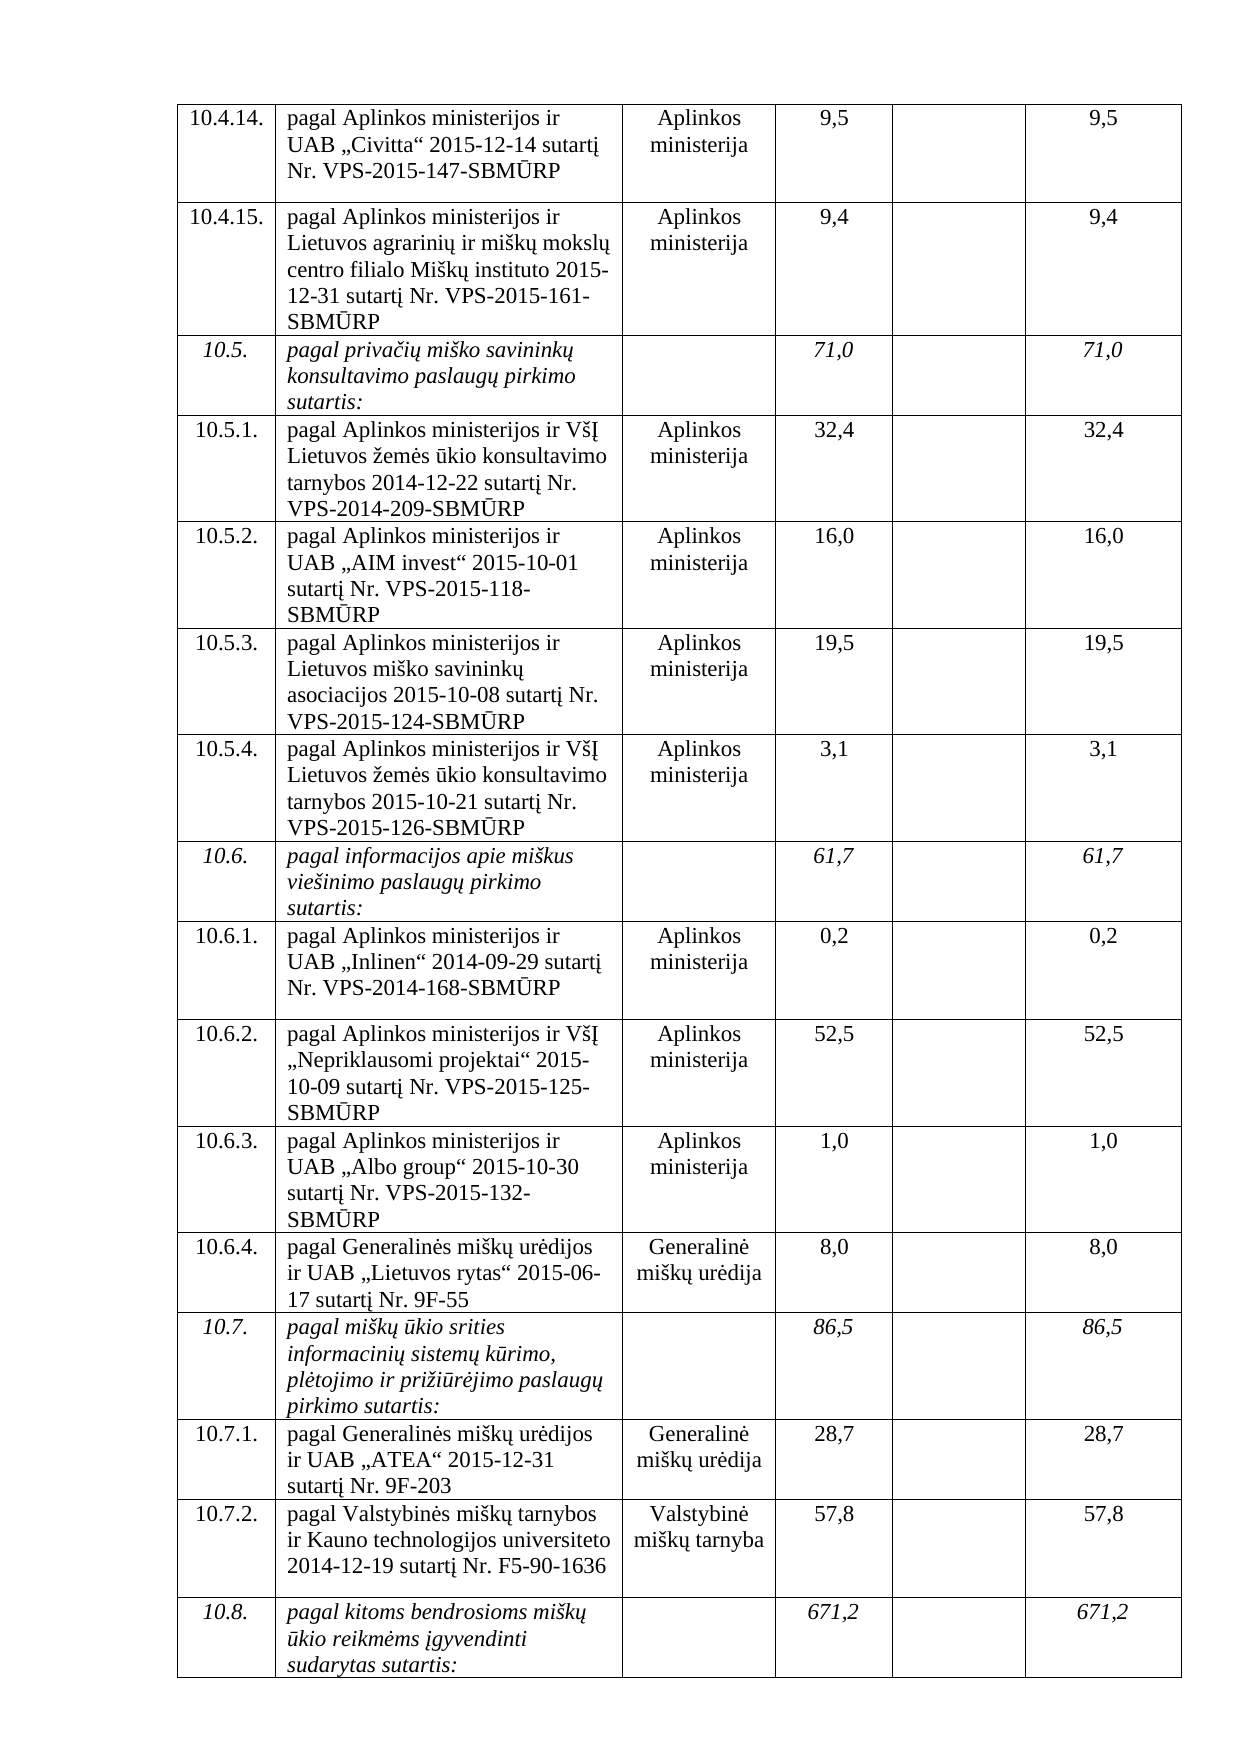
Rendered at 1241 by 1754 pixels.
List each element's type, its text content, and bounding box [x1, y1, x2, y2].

table_cell [623, 842, 775, 921]
table_cell Aplinkos ministerija [623, 1020, 775, 1126]
table_cell [893, 629, 1025, 734]
table_cell pagal kitoms bendrosioms miškų ūkio reikmėms įgyvendinti sudarytas sutartis: [276, 1598, 622, 1677]
table_cell [893, 842, 1025, 921]
table_cell [893, 735, 1025, 841]
table_cell [893, 1598, 1025, 1677]
table_cell [893, 522, 1025, 628]
table_cell Generalinė miškų urėdija [623, 1233, 775, 1312]
table_cell [893, 1127, 1025, 1232]
table_cell 10.7. [178, 1313, 275, 1419]
table_cell 16,0 [1026, 522, 1181, 628]
table_cell Aplinkos ministerija [623, 522, 775, 628]
table_cell 10.6.4. [178, 1233, 275, 1312]
table_cell 10.6.2. [178, 1020, 275, 1126]
table_cell 19,5 [776, 629, 892, 734]
table_cell 10.7.2. [178, 1500, 275, 1597]
table_cell pagal miškų ūkio srities informacinių sistemų kūrimo, plėtojimo ir prižiūrėjimo paslaugų pirkimo sutartis: [276, 1313, 622, 1419]
table_cell Aplinkos ministerija [623, 416, 775, 521]
table_cell 61,7 [1026, 842, 1181, 921]
table_cell 10.8. [178, 1598, 275, 1677]
table_cell 71,0 [776, 336, 892, 415]
table_cell Aplinkos ministerija [623, 105, 775, 202]
table_cell pagal Aplinkos ministerijos ir VšĮ Lietuvos žemės ūkio konsultavimo tarnybos 2014-12-22 sutartį Nr. VPS-2014-209-SBMŪRP [276, 416, 622, 521]
table_cell 86,5 [1026, 1313, 1181, 1419]
table_cell pagal Aplinkos ministerijos ir Lietuvos agrarinių ir miškų mokslų centro filialo Miškų instituto 2015-12-31 sutartį Nr. VPS-2015-161-SBMŪRP [276, 203, 622, 335]
table_cell 10.5.1. [178, 416, 275, 521]
table_cell pagal Aplinkos ministerijos ir UAB „AIM invest“ 2015-10-01 sutartį Nr. VPS-2015-118-SBMŪRP [276, 522, 622, 628]
table_cell 9,5 [1026, 105, 1181, 202]
table_cell [893, 336, 1025, 415]
table_cell [623, 1313, 775, 1419]
table_cell Aplinkos ministerija [623, 629, 775, 734]
table_cell pagal Aplinkos ministerijos ir VšĮ „Nepriklausomi projektai“ 2015-10-09 sutartį Nr. VPS-2015-125-SBMŪRP [276, 1020, 622, 1126]
table_cell 28,7 [776, 1420, 892, 1499]
table_cell pagal Aplinkos ministerijos ir UAB „Albo group“ 2015-10-30 sutartį Nr. VPS-2015-132-SBMŪRP [276, 1127, 622, 1232]
table_cell 3,1 [776, 735, 892, 841]
table_cell pagal Aplinkos ministerijos ir UAB „Civitta“ 2015-12-14 sutartį Nr. VPS-2015-147-SBMŪRP [276, 105, 622, 202]
table_cell 0,2 [776, 922, 892, 1019]
table_cell 1,0 [776, 1127, 892, 1232]
table_cell 9,4 [776, 203, 892, 335]
table_cell 86,5 [776, 1313, 892, 1419]
table_cell 52,5 [1026, 1020, 1181, 1126]
table_cell 71,0 [1026, 336, 1181, 415]
table_cell 671,2 [1026, 1598, 1181, 1677]
table_cell 32,4 [1026, 416, 1181, 521]
table_cell [893, 922, 1025, 1019]
table_cell Aplinkos ministerija [623, 203, 775, 335]
table_cell [893, 1233, 1025, 1312]
table_cell [893, 1500, 1025, 1597]
table_cell pagal Generalinės miškų urėdijos ir UAB „Lietuvos rytas“ 2015-06-17 sutartį Nr. 9F-55 [276, 1233, 622, 1312]
table_cell [623, 336, 775, 415]
table_cell pagal Aplinkos ministerijos ir Lietuvos miško savininkų asociacijos 2015-10-08 sutartį Nr. VPS-2015-124-SBMŪRP [276, 629, 622, 734]
table_cell Aplinkos ministerija [623, 922, 775, 1019]
table_cell 10.6.1. [178, 922, 275, 1019]
table_cell 61,7 [776, 842, 892, 921]
table_cell [623, 1598, 775, 1677]
table_cell 32,4 [776, 416, 892, 521]
table_cell 10.6.3. [178, 1127, 275, 1232]
table_cell [893, 1420, 1025, 1499]
table_cell Generalinė miškų urėdija [623, 1420, 775, 1499]
table_cell 9,5 [776, 105, 892, 202]
table_cell 10.5.4. [178, 735, 275, 841]
table_cell [893, 105, 1025, 202]
table_cell 10.5.2. [178, 522, 275, 628]
table_cell 57,8 [776, 1500, 892, 1597]
table_cell pagal informacijos apie miškus viešinimo paslaugų pirkimo sutartis: [276, 842, 622, 921]
table_cell pagal Generalinės miškų urėdijos ir UAB „ATEA“ 2015-12-31 sutartį Nr. 9F-203 [276, 1420, 622, 1499]
table_cell 16,0 [776, 522, 892, 628]
table_cell [893, 1313, 1025, 1419]
table_cell pagal Valstybinės miškų tarnybos ir Kauno technologijos universiteto 2014-12-19 sutartį Nr. F5-90-1636 [276, 1500, 622, 1597]
table_cell 1,0 [1026, 1127, 1181, 1232]
table_cell 19,5 [1026, 629, 1181, 734]
table_cell [893, 203, 1025, 335]
table_cell [893, 416, 1025, 521]
table_cell 52,5 [776, 1020, 892, 1126]
table_cell 10.6. [178, 842, 275, 921]
table_cell 10.5.3. [178, 629, 275, 734]
table_cell 10.5. [178, 336, 275, 415]
table_cell 28,7 [1026, 1420, 1181, 1499]
table_cell 8,0 [776, 1233, 892, 1312]
table_cell Aplinkos ministerija [623, 1127, 775, 1232]
table_cell 57,8 [1026, 1500, 1181, 1597]
table_cell 9,4 [1026, 203, 1181, 335]
table_cell [893, 1020, 1025, 1126]
table_cell pagal Aplinkos ministerijos ir UAB „Inlinen“ 2014-09-29 sutartį Nr. VPS-2014-168-SBMŪRP [276, 922, 622, 1019]
table_cell 0,2 [1026, 922, 1181, 1019]
table_cell 10.7.1. [178, 1420, 275, 1499]
table_cell 671,2 [776, 1598, 892, 1677]
table_cell 10.4.15. [178, 203, 275, 335]
table_cell 3,1 [1026, 735, 1181, 841]
table_cell Aplinkos ministerija [623, 735, 775, 841]
table_cell Valstybinė miškų tarnyba [623, 1500, 775, 1597]
table_cell pagal Aplinkos ministerijos ir VšĮ Lietuvos žemės ūkio konsultavimo tarnybos 2015-10-21 sutartį Nr. VPS-2015-126-SBMŪRP [276, 735, 622, 841]
table_cell 10.4.14. [178, 105, 275, 202]
table_cell pagal privačių miško savininkų konsultavimo paslaugų pirkimo sutartis: [276, 336, 622, 415]
table_cell 8,0 [1026, 1233, 1181, 1312]
